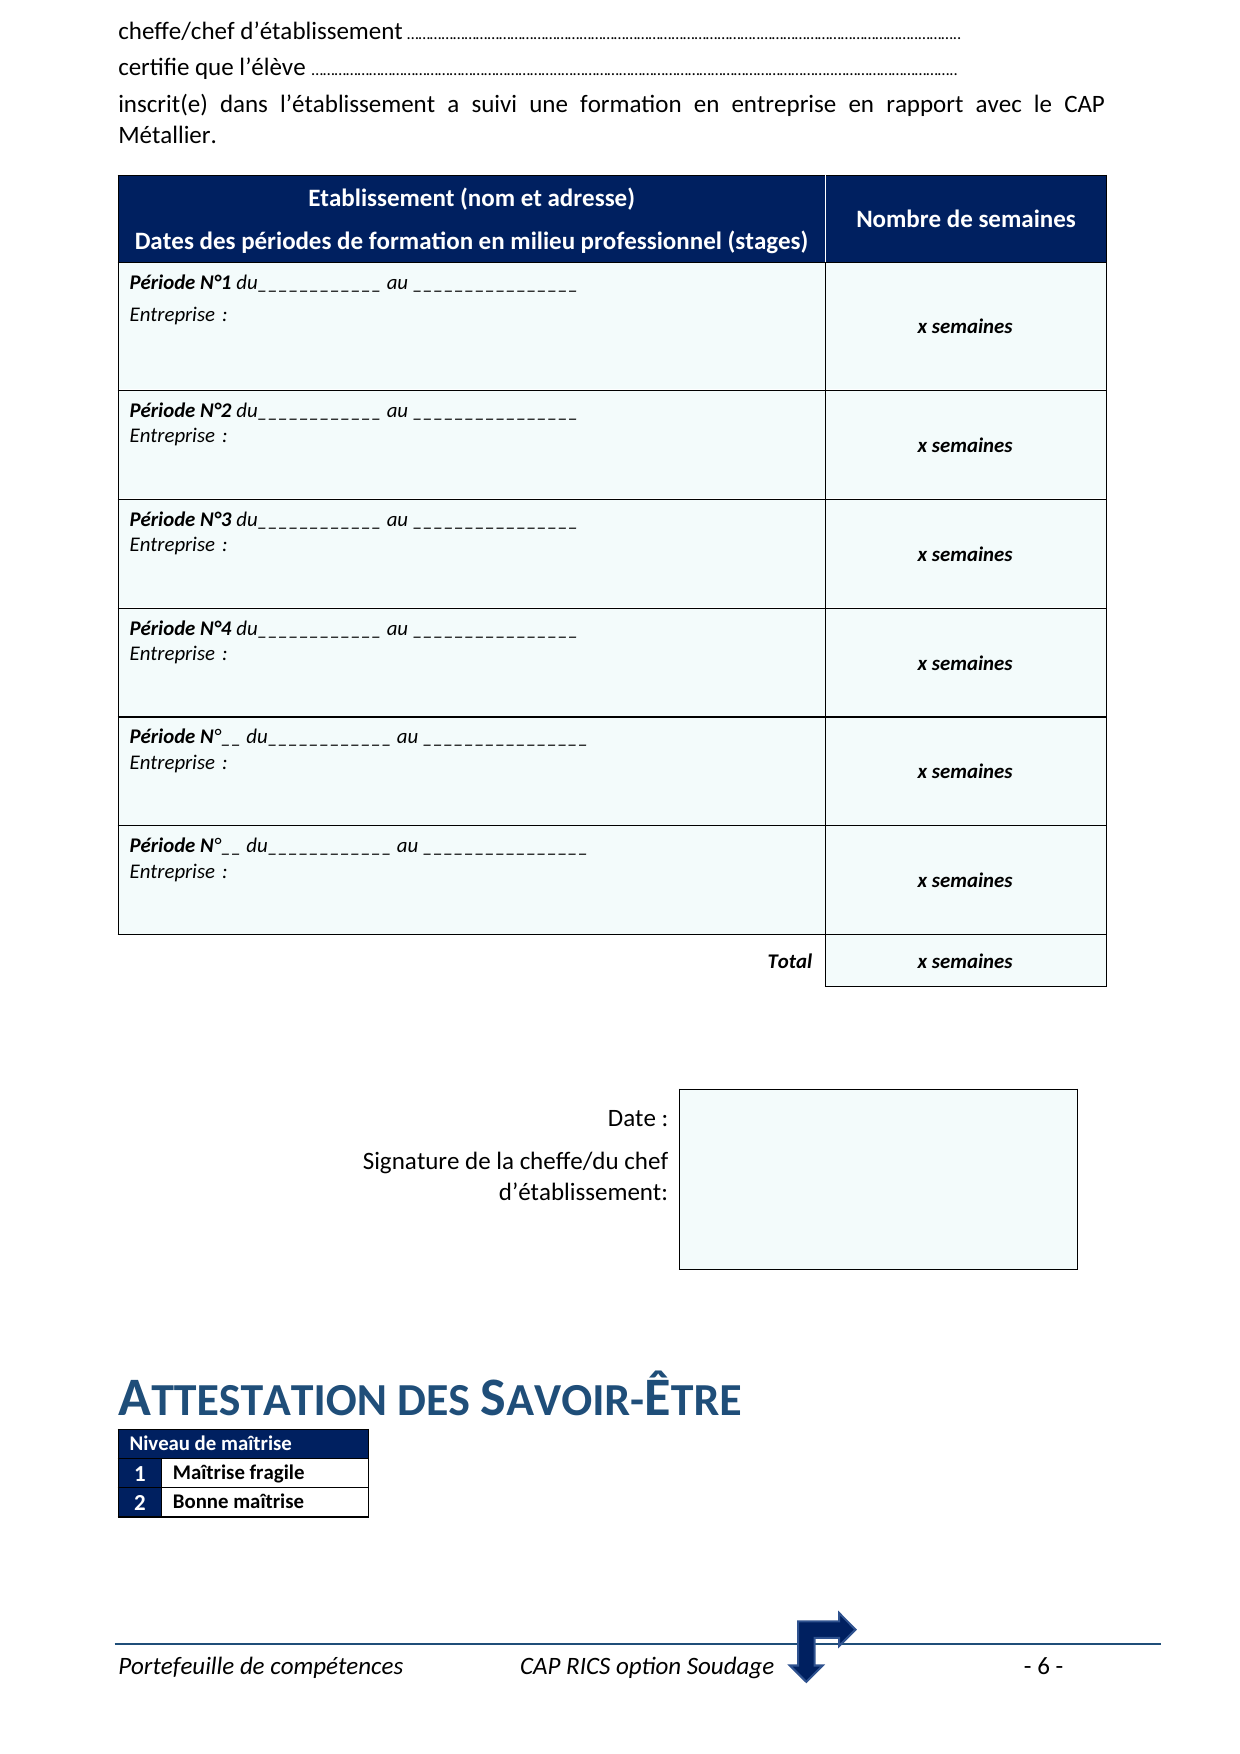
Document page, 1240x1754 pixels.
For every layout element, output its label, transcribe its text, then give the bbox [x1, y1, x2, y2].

table_cell x semaines [826, 263, 1106, 389]
table_cell Période N°2 du____________ au ________________ Entreprise : [119, 391, 825, 498]
table_cell Période N°1 du____________ au ________________ Entreprise : [119, 263, 825, 389]
table_cell Période N°__ du____________ au ________________ Entreprise : [119, 718, 825, 825]
table_cell x semaines [826, 718, 1106, 825]
table_cell Période N°3 du____________ au ________________ Entreprise : [119, 500, 825, 607]
table_cell x semaines [826, 826, 1106, 934]
table_cell Période N°4 du____________ au ________________ Entreprise : [119, 609, 825, 716]
text ATTESTATION DES SAVOIR-ÊTRE [118, 1363, 1107, 1429]
text cheffe/chef d’établissement ………………………………………………………………………………..…………………………………..……….. [118, 15, 1107, 45]
table_cell Maîtrise fragile [162, 1459, 368, 1487]
table_cell Bonne maîtrise [162, 1488, 368, 1516]
table_header Etablissement (nom et adresse) Dates des périodes de formation en milieu professionnel (stages) [119, 176, 825, 262]
text inscrit(e) dans l’établissement a suivi une formation en entreprise en rapport avec le CAP Métallier. [118, 88, 1107, 149]
table_header [680, 1090, 1077, 1269]
table_cell x semaines [826, 935, 1106, 986]
text certifie que l’élève ………………………………………………………..……………………………………………………………..………………………….. [118, 52, 1107, 82]
table_cell 1 [119, 1459, 161, 1487]
table_cell x semaines [826, 500, 1106, 607]
table_cell x semaines [826, 391, 1106, 498]
table_cell Période N°__ du____________ au ________________ Entreprise : [119, 826, 825, 934]
table_cell Total [118, 935, 825, 986]
table_header Nombre de semaines [826, 176, 1106, 262]
table_header Niveau de maîtrise [119, 1430, 368, 1458]
table_cell 2 [119, 1488, 161, 1516]
table_header Date : Signature de la cheffe/du chef d’établissement: [192, 1089, 679, 1269]
table_cell x semaines [826, 609, 1106, 716]
